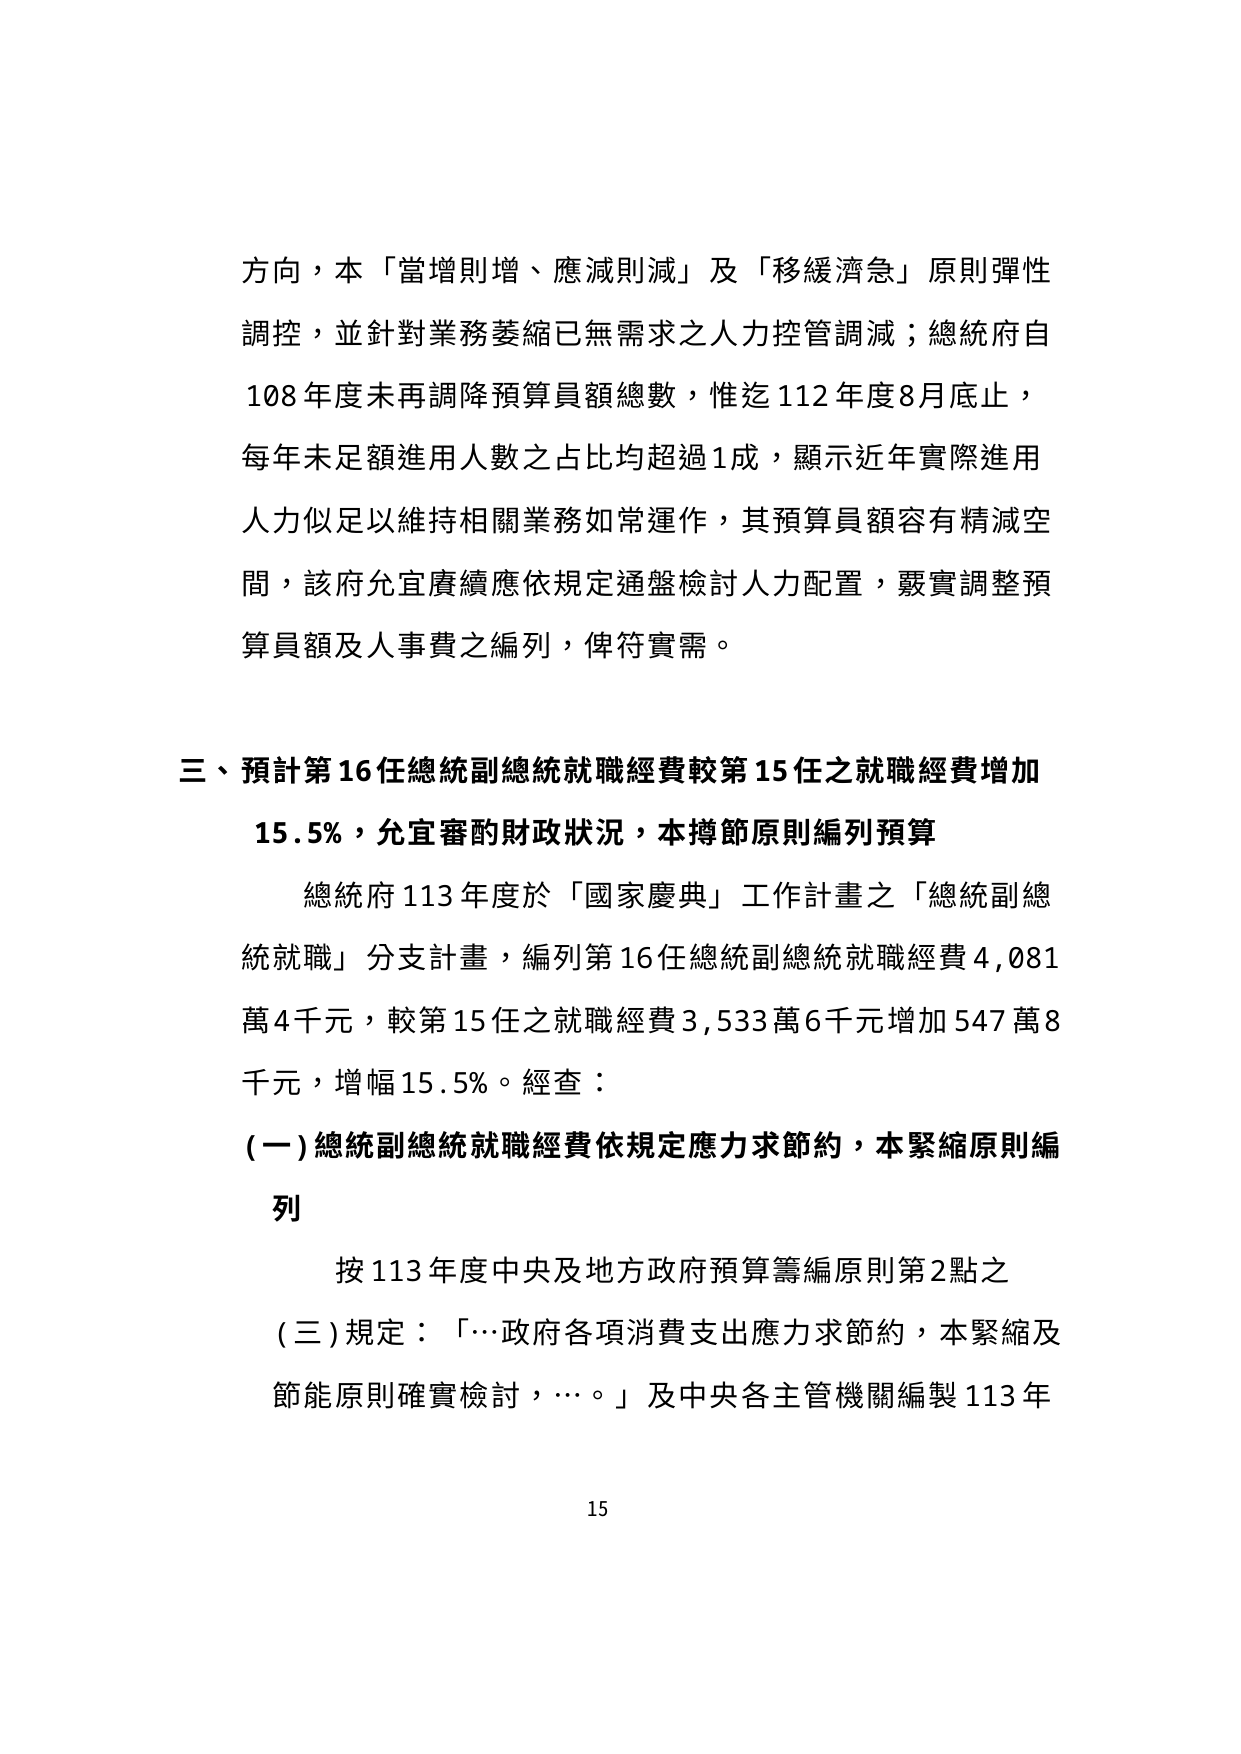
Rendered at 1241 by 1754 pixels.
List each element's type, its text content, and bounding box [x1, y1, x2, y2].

text 方向，本「當增則增、應減則減」及「移緩濟急」原則彈性調控，並針對業務萎縮已無需求之人力控管調減；總統府自108年度未再調降預算員額總數，惟迄112年度8月底止，每年未足額進用人數之占比均超過1成，顯示近年實際進用人力似足以維持相關業務如常運作，其預算員額容有精減空間，該府允宜賡續應依規定通盤檢討人力配置，覈實調整預算員額及人事費之編列，俾符實需。 [236, 227, 1063, 665]
text (一)總統副總統就職經費依規定應力求節約，本緊縮原則編列 [236, 1102, 1063, 1227]
text 三、預計第16任總統副總統就職經費較第15任之就職經費增加15.5%，允宜審酌財政狀況，本撙節原則編列預算 [177, 727, 1063, 852]
text 按113年度中央及地方政府預算籌編原則第2點之(三)規定：「…政府各項消費支出應力求節約，本緊縮及節能原則確實檢討，…。」及中央各主管機關編製113年 [266, 1227, 1063, 1415]
text 總統府113年度於「國家慶典」工作計畫之「總統副總統就職」分支計畫，編列第16任總統副總統就職經費4,081萬4千元，較第15任之就職經費3,533萬6千元增加547萬8千元，增幅15.5%。經查： [236, 852, 1063, 1102]
